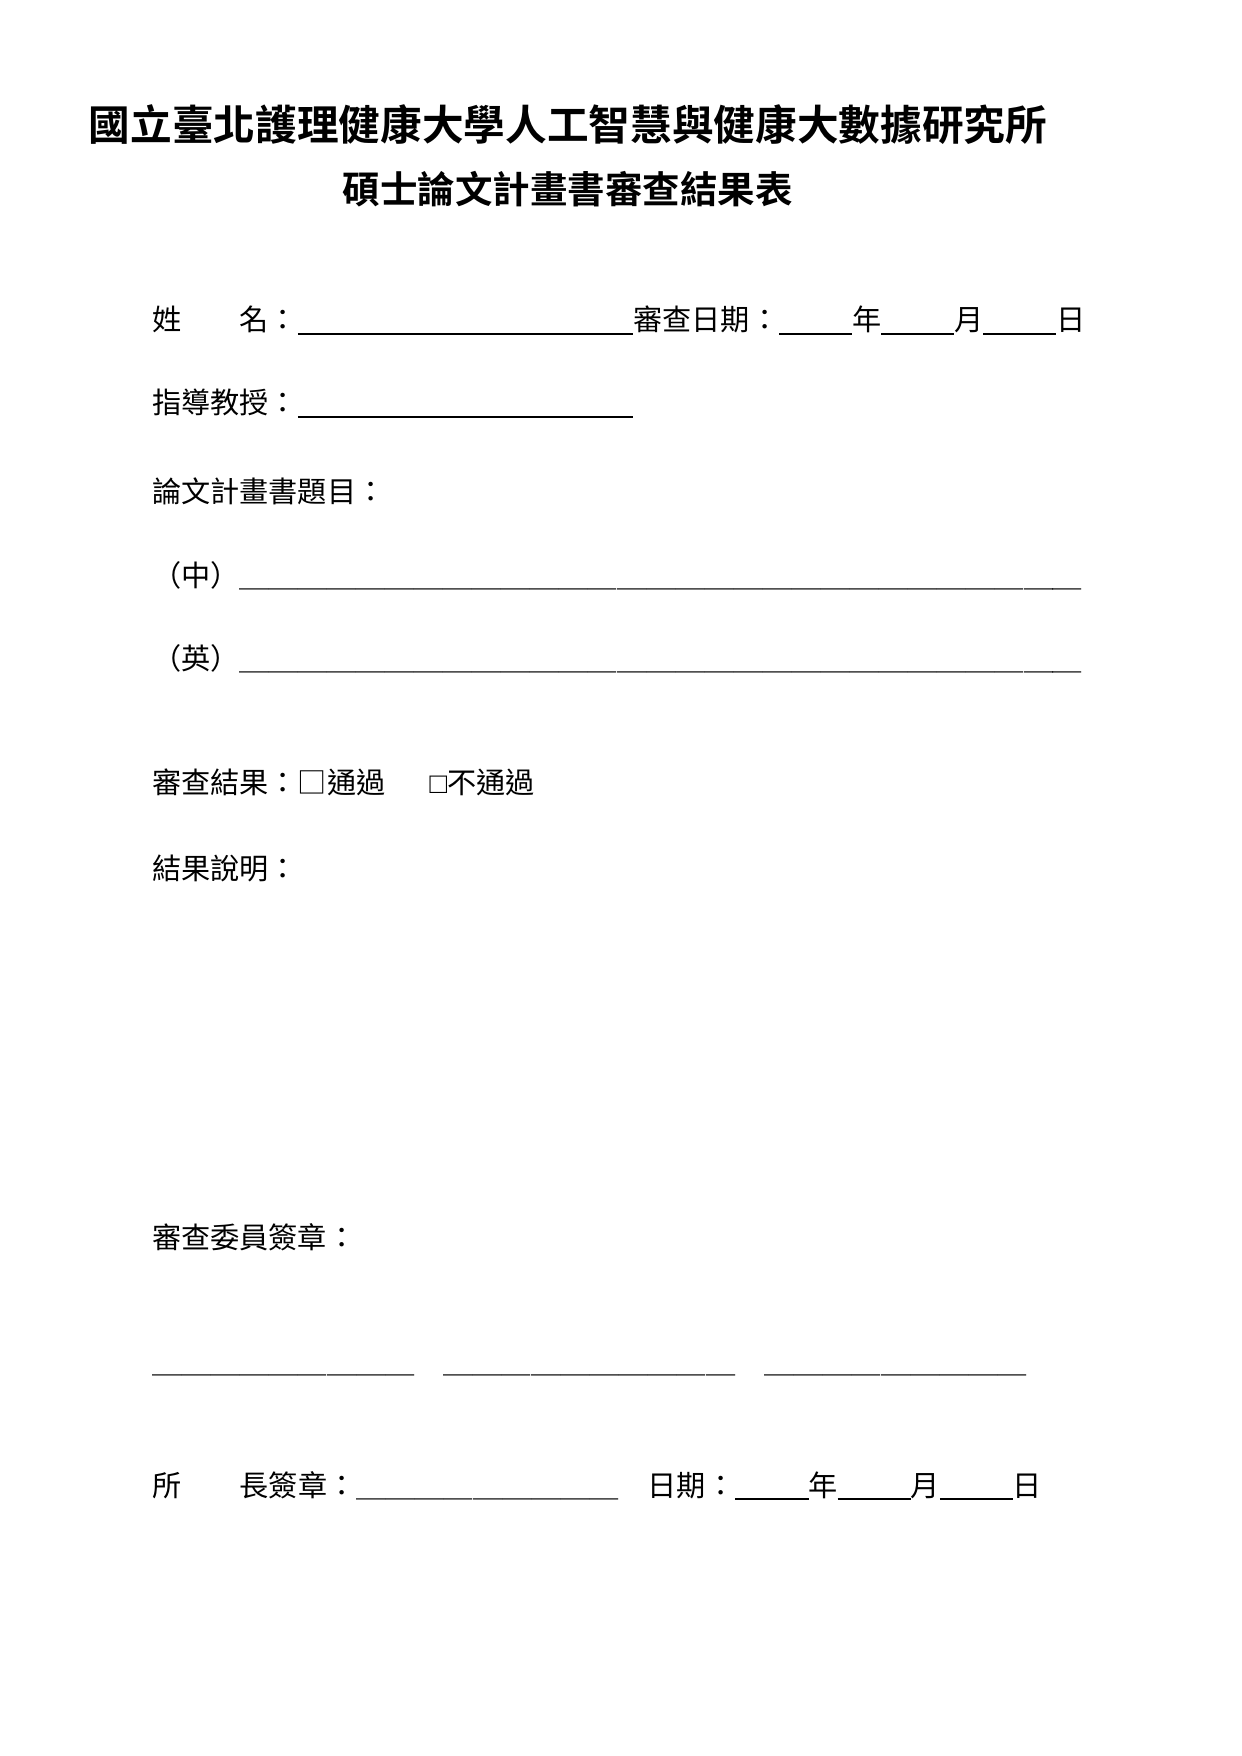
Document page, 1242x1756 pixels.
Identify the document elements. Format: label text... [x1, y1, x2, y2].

text （中）＿＿＿＿＿＿＿＿＿＿＿＿＿＿＿＿＿＿＿＿＿＿＿＿＿＿＿＿＿ [152, 552, 1098, 594]
text 國立臺北護理健康大學人工智慧與健康大數據研究所 [37, 92, 1098, 152]
text 審查委員簽章： [152, 1214, 1098, 1256]
text ＿＿＿＿＿＿＿＿＿ ＿＿＿＿＿＿＿＿＿＿ ＿＿＿＿＿＿＿＿＿ [152, 1338, 1098, 1381]
text （英）＿＿＿＿＿＿＿＿＿＿＿＿＿＿＿＿＿＿＿＿＿＿＿＿＿＿＿＿＿ [152, 636, 1098, 678]
text 碩士論文計畫書審查結果表 [37, 152, 1098, 216]
text 指導教授： [152, 379, 1098, 422]
text 所 長簽章：＿＿＿＿＿＿＿＿＿ 日期： 年 月 日 [152, 1462, 1098, 1504]
text 姓 名： 審查日期： 年 月 日 [152, 297, 1098, 339]
text 論文計畫書題目： [152, 469, 1098, 511]
text 審查結果：□通過 □不通過結果說明： [152, 760, 547, 888]
